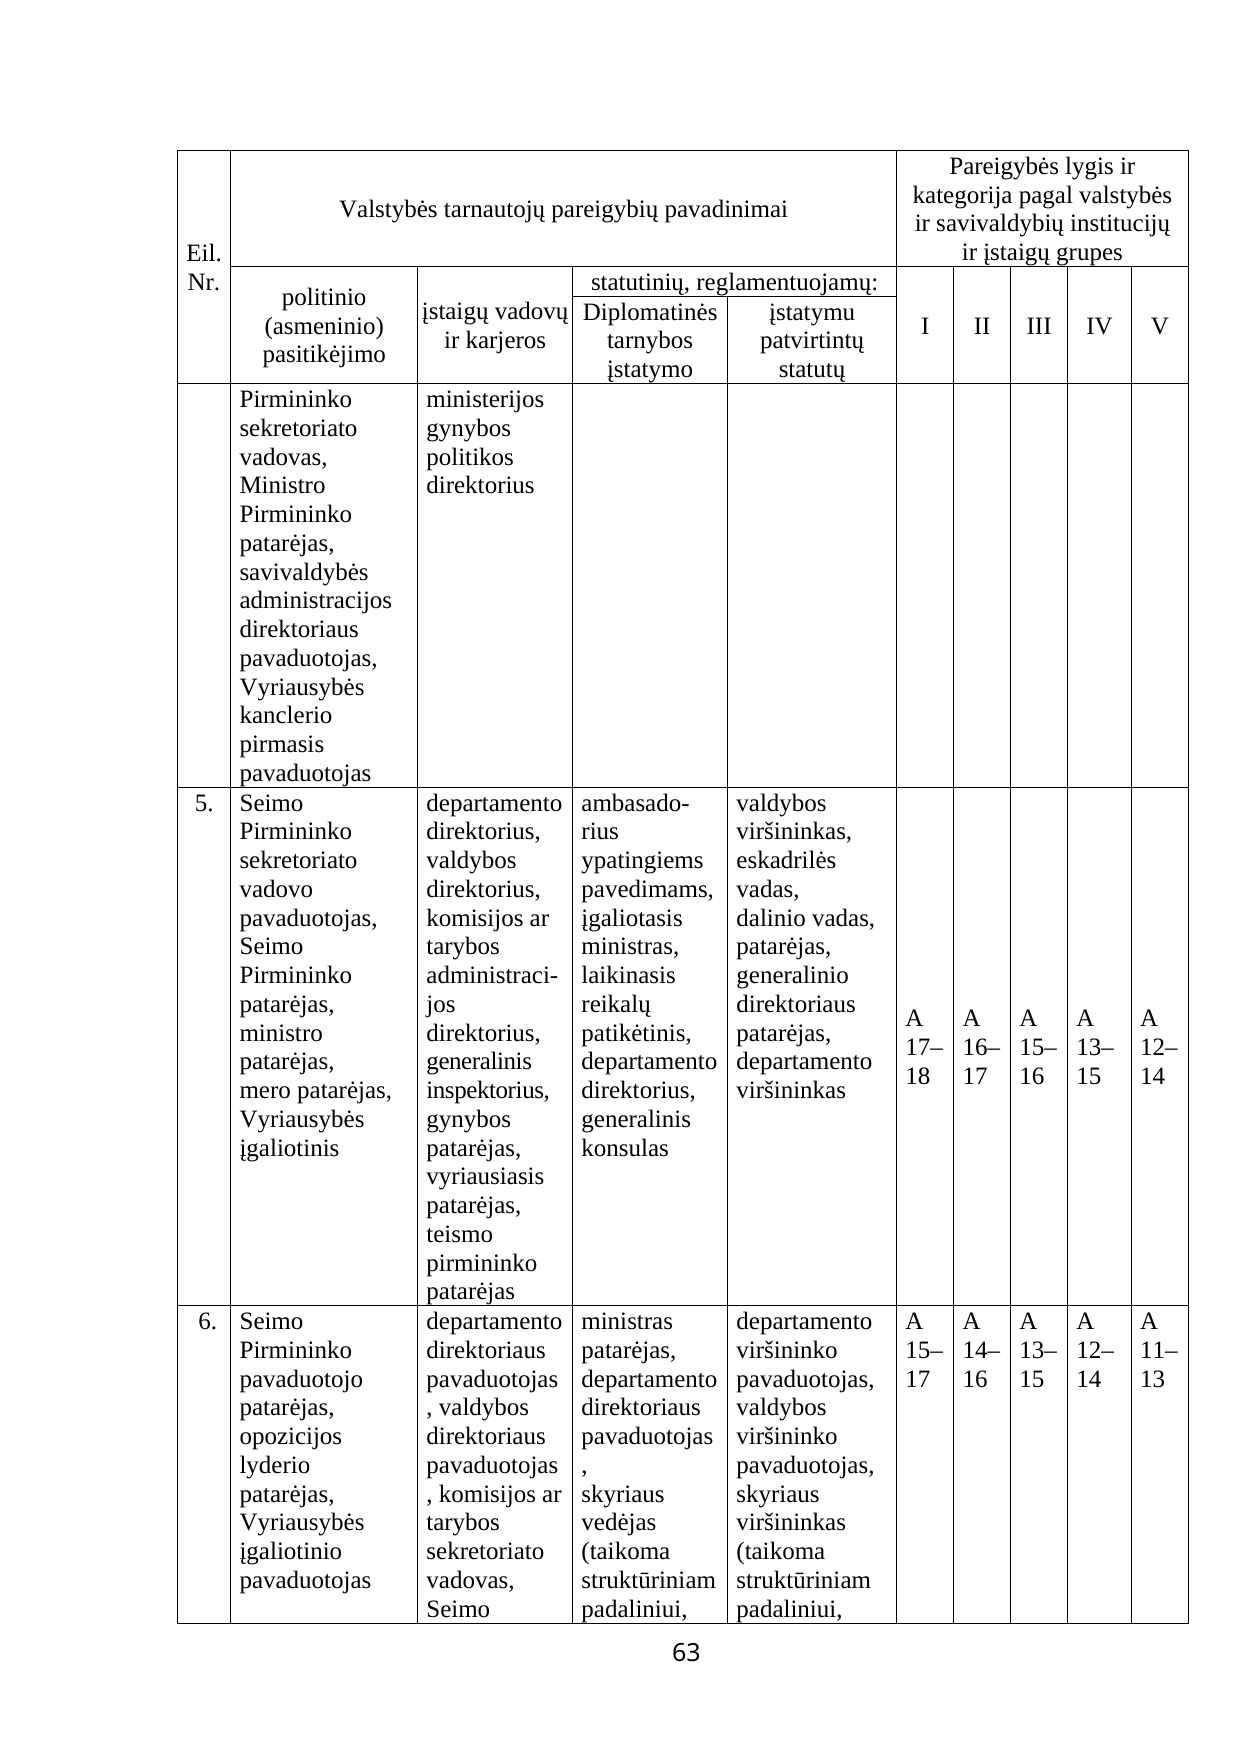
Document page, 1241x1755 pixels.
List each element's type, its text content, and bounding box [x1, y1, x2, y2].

table_cell IV [1068, 267, 1131, 383]
table_header Valstybės tarnautojų pareigybių pavadinimai [231, 151, 896, 266]
table_cell A 11–13 [1132, 1306, 1188, 1622]
table_cell valdybos viršininkas, eskadrilės vadas, dalinio vadas, patarėjas, generalinio direktoriaus patarėjas, departamento viršininkas [728, 788, 896, 1305]
table_cell įstatymu patvirtintų statutų [728, 297, 896, 383]
table_cell A 14–16 [954, 1306, 1010, 1622]
table_cell Seimo Pirmininko sekretoriato vadovo pavaduotojas, Seimo Pirmininko patarėjas, ministro patarėjas, mero patarėjas, Vyriausybės įgaliotinis [231, 788, 417, 1305]
table_cell V [1132, 267, 1188, 383]
table_cell statutinių, reglamentuojamų: [573, 267, 896, 296]
table_header Pareigybės lygis ir kategorija pagal valstybės ir savivaldybių institucijų ir įstaigų grupes [897, 151, 1188, 266]
table_cell [178, 384, 230, 787]
table_cell A 17–18 [897, 788, 953, 1305]
table_cell ambasado-rius ypatingiems pavedimams, įgaliotasis ministras, laikinasis reikalų patikėtinis, departamento direktorius, generalinis konsulas [573, 788, 727, 1305]
table_cell A 12–14 [1068, 1306, 1131, 1622]
table_cell [728, 384, 896, 787]
table_cell [897, 384, 953, 787]
table_cell departamento direktoriaus pavaduotojas, valdybos direktoriaus pavaduotojas, komisijos ar tarybos sekretoriato vadovas, Seimo [418, 1306, 572, 1622]
table_header Eil. Nr. [178, 151, 230, 383]
table_cell [1132, 384, 1188, 787]
table_cell A 13–15 [1068, 788, 1131, 1305]
table_cell A 13–15 [1011, 1306, 1067, 1622]
table_cell įstaigų vadovų ir karjeros [418, 267, 572, 383]
table_cell departamento direktorius, valdybos direktorius, komisijos ar tarybos administraci-jos direktorius, generalinis inspektorius, gynybos patarėjas, vyriausiasis patarėjas, teismo pirmininko patarėjas [418, 788, 572, 1305]
table_cell politinio (asmeninio) pasitikėjimo [231, 267, 417, 383]
table_cell 5. [178, 788, 230, 1305]
table_cell Pirmininko sekretoriato vadovas, Ministro Pirmininko patarėjas, savivaldybės administracijos direktoriaus pavaduotojas, Vyriausybės kanclerio pirmasis pavaduotojas [231, 384, 417, 787]
table_cell 6. [178, 1306, 230, 1622]
table_cell [1068, 384, 1131, 787]
table_cell I [897, 267, 953, 383]
table_cell ministras patarėjas, departamento direktoriaus pavaduotojas, skyriaus vedėjas (taikoma struktūriniam padaliniui, [573, 1306, 727, 1622]
table_cell A 15–17 [897, 1306, 953, 1622]
table_cell departamento viršininko pavaduotojas, valdybos viršininko pavaduotojas, skyriaus viršininkas (taikoma struktūriniam padaliniui, [728, 1306, 896, 1622]
table_cell [1011, 384, 1067, 787]
table_cell [573, 384, 727, 787]
table_cell A 12–14 [1132, 788, 1188, 1305]
table_cell [954, 384, 1010, 787]
table_cell A 16–17 [954, 788, 1010, 1305]
table_cell II [954, 267, 1010, 383]
table_cell Seimo Pirmininko pavaduotojo patarėjas, opozicijos lyderio patarėjas, Vyriausybės įgaliotinio pavaduotojas [231, 1306, 417, 1622]
table_cell Diplomatinės tarnybos įstatymo [573, 297, 727, 383]
table_cell III [1011, 267, 1067, 383]
table_cell A 15–16 [1011, 788, 1067, 1305]
table_cell ministerijos gynybos politikos direktorius [418, 384, 572, 787]
